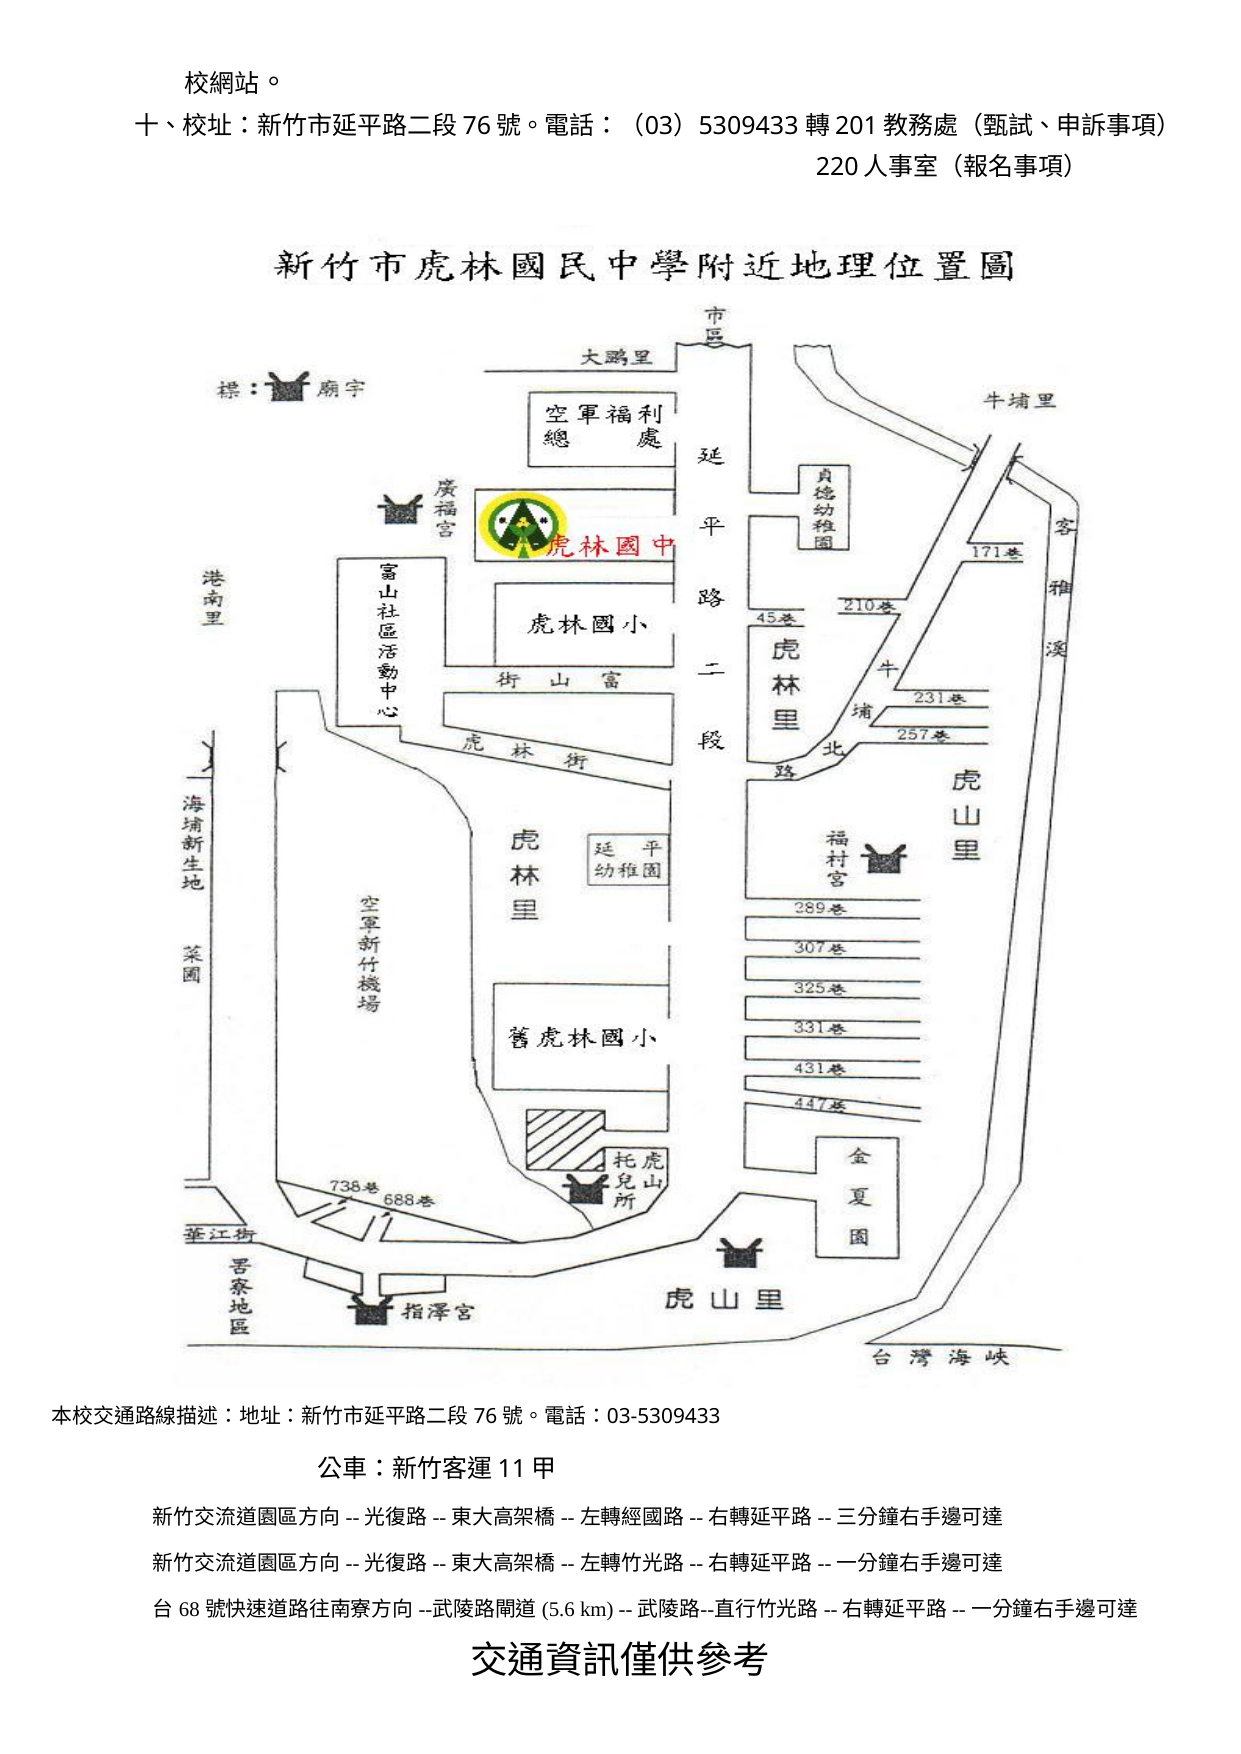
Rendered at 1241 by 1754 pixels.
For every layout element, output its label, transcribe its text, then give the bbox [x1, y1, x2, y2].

table_cell [44, 1441, 145, 1493]
table_cell [44, 1493, 145, 1538]
text 校網站。 [134, 59, 1181, 101]
table_header 本校交通路線描述：地址：新竹市延平路二段 76 號。電話：03-5309433 [44, 1388, 1197, 1441]
text 十、校址：新竹市延平路二段76號。電話：（03）5309433 轉201教務處（甄試、申訴事項） [59, 101, 1181, 142]
picture [93, 225, 1147, 1388]
text 220人事室（報名事項） [59, 142, 1181, 184]
table_cell 公車：新竹客運11甲 [310, 1441, 1197, 1493]
table_cell [44, 1584, 145, 1630]
text 交通資訊僅供參考 [59, 1630, 1181, 1684]
table_cell [44, 1539, 145, 1584]
table_cell 新竹交流道園區方向 -- 光復路 -- 東大高架橋 -- 左轉竹光路 -- 右轉延平路 -- 一分鐘右手邊可達 [145, 1539, 1197, 1584]
table_cell 新竹交流道園區方向 -- 光復路 -- 東大高架橋 -- 左轉經國路 -- 右轉延平路 -- 三分鐘右手邊可達 [145, 1493, 1197, 1538]
table_cell [145, 1441, 310, 1493]
table_cell 台 68 號快速道路往南寮方向 --武陵路閘道 (5.6 km) -- 武陵路--直行竹光路 -- 右轉延平路 -- 一分鐘右手邊可達 [145, 1584, 1197, 1630]
